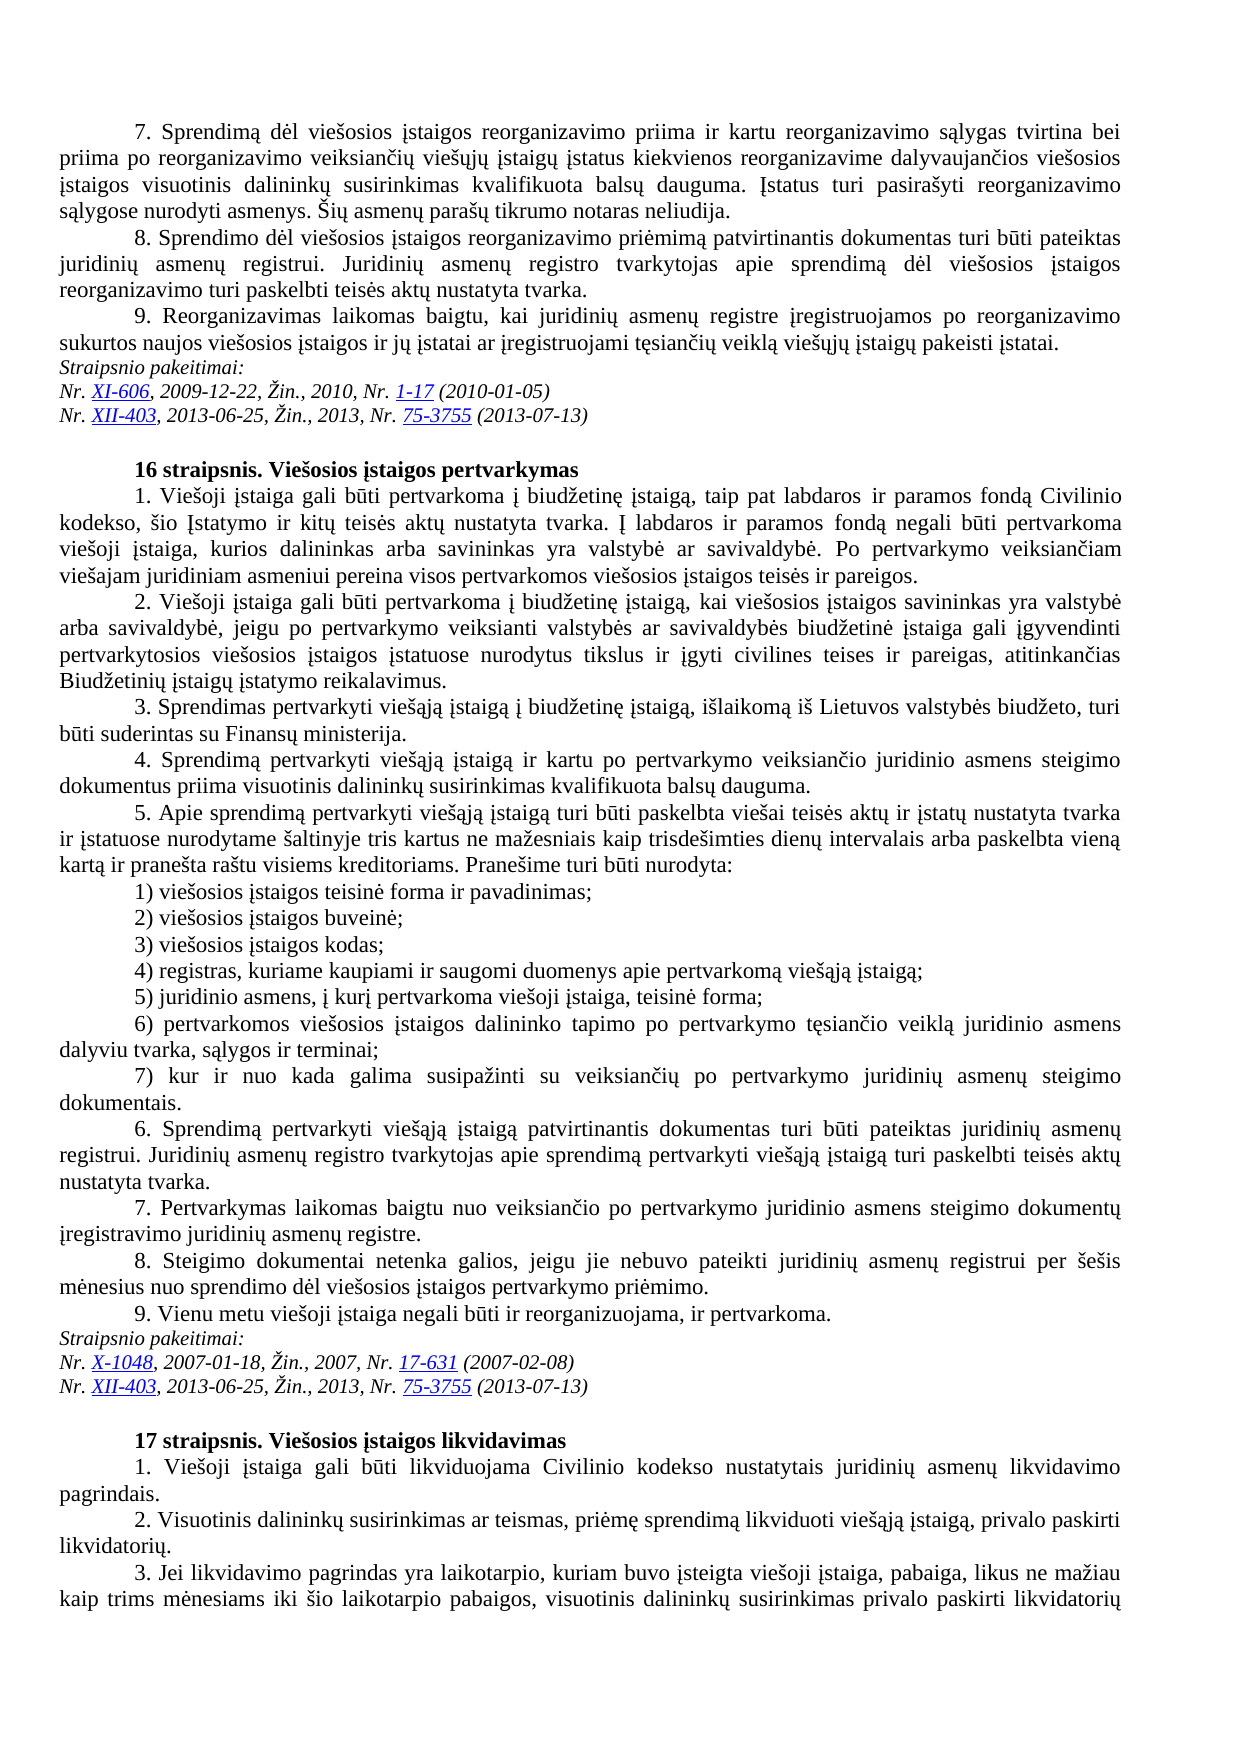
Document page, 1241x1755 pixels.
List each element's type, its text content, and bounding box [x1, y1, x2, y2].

text 17 straipsnis. Viešosios įstaigos likvidavimas [59, 1427, 1122, 1453]
text 8. Steigimo dokumentai netenka galios, jeigu jie nebuvo pateikti juridinių asmenų registrui per šešis mėnesius nuo sprendimo dėl viešosios įstaigos pertvarkymo priėmimo. [59, 1247, 1122, 1299]
text 1) viešosios įstaigos teisinė forma ir pavadinimas; [59, 878, 1122, 904]
text 5) juridinio asmens, į kurį pertvarkoma viešoji įstaiga, teisinė forma; [59, 983, 1122, 1010]
text 9. Reorganizavimas laikomas baigtu, kai juridinių asmenų registre įregistruojamos po reorganizavimo sukurtos naujos viešosios įstaigos ir jų įstatai ar įregistruojami tęsiančių veiklą viešųjų įstaigų pakeisti įstatai. [59, 303, 1122, 355]
text 1. Viešoji įstaiga gali būti pertvarkoma į biudžetinę įstaigą, taip pat labdaros ir paramos fondą Civilinio kodekso, šio Įstatymo ir kitų teisės aktų nustatyta tvarka. Į labdaros ir paramos fondą negali būti pertvarkoma viešoji įstaiga, kurios dalininkas arba savininkas yra valstybė ar savivaldybė. Po pertvarkymo veiksiančiam viešajam juridiniam asmeniui pereina visos pertvarkomos viešosios įstaigos teisės ir pareigos. [59, 483, 1122, 588]
text 8. Sprendimo dėl viešosios įstaigos reorganizavimo priėmimą patvirtinantis dokumentas turi būti pateiktas juridinių asmenų registrui. Juridinių asmenų registro tvarkytojas apie sprendimą dėl viešosios įstaigos reorganizavimo turi paskelbti teisės aktų nustatyta tvarka. [59, 223, 1122, 303]
text 2) viešosios įstaigos buveinė; [59, 904, 1122, 931]
text 5. Apie sprendimą pertvarkyti viešąją įstaigą turi būti paskelbta viešai teisės aktų ir įstatų nustatyta tvarka ir įstatuose nurodytame šaltinyje tris kartus ne mažesniais kaip trisdešimties dienų intervalais arba paskelbta vieną kartą ir pranešta raštu visiems kreditoriams. Pranešime turi būti nurodyta: [59, 799, 1122, 878]
text Nr. XII-403, 2013-06-25, Žin., 2013, Nr. 75-3755 (2013-07-13) [59, 1374, 1122, 1398]
text Nr. X-1048, 2007-01-18, Žin., 2007, Nr. 17-631 (2007-02-08) [59, 1350, 1122, 1374]
text Nr. XI-606, 2009-12-22, Žin., 2010, Nr. 1-17 (2010-01-05) [59, 379, 1122, 403]
text 2. Viešoji įstaiga gali būti pertvarkoma į biudžetinę įstaigą, kai viešosios įstaigos savininkas yra valstybė arba savivaldybė, jeigu po pertvarkymo veiksianti valstybės ar savivaldybės biudžetinė įstaiga gali įgyvendinti pertvarkytosios viešosios įstaigos įstatuose nurodytus tikslus ir įgyti civilines teises ir pareigas, atitinkančias Biudžetinių įstaigų įstatymo reikalavimus. [59, 588, 1122, 693]
text 3. Jei likvidavimo pagrindas yra laikotarpio, kuriam buvo įsteigta viešoji įstaiga, pabaiga, likus ne mažiau kaip trims mėnesiams iki šio laikotarpio pabaigos, visuotinis dalininkų susirinkimas privalo paskirti likvidatorių [59, 1559, 1122, 1611]
text 6) pertvarkomos viešosios įstaigos dalininko tapimo po pertvarkymo tęsiančio veiklą juridinio asmens dalyviu tvarka, sąlygos ir terminai; [59, 1010, 1122, 1062]
text 4. Sprendimą pertvarkyti viešąją įstaigą ir kartu po pertvarkymo veiksiančio juridinio asmens steigimo dokumentus priima visuotinis dalininkų susirinkimas kvalifikuota balsų dauguma. [59, 746, 1122, 799]
text 4) registras, kuriame kaupiami ir saugomi duomenys apie pertvarkomą viešąją įstaigą; [59, 957, 1122, 983]
text 7. Sprendimą dėl viešosios įstaigos reorganizavimo priima ir kartu reorganizavimo sąlygas tvirtina bei priima po reorganizavimo veiksiančių viešųjų įstaigų įstatus kiekvienos reorganizavime dalyvaujančios viešosios įstaigos visuotinis dalininkų susirinkimas kvalifikuota balsų dauguma. Įstatus turi pasirašyti reorganizavimo sąlygose nurodyti asmenys. Šių asmenų parašų tikrumo notaras neliudija. [59, 118, 1122, 223]
text Straipsnio pakeitimai: [59, 1326, 1122, 1350]
text 2. Visuotinis dalininkų susirinkimas ar teismas, priėmę sprendimą likviduoti viešąją įstaigą, privalo paskirti likvidatorių. [59, 1506, 1122, 1559]
text 16 straipsnis. Viešosios įstaigos pertvarkymas [59, 456, 1122, 483]
text 6. Sprendimą pertvarkyti viešąją įstaigą patvirtinantis dokumentas turi būti pateiktas juridinių asmenų registrui. Juridinių asmenų registro tvarkytojas apie sprendimą pertvarkyti viešąją įstaigą turi paskelbti teisės aktų nustatyta tvarka. [59, 1115, 1122, 1194]
text 3. Sprendimas pertvarkyti viešąją įstaigą į biudžetinę įstaigą, išlaikomą iš Lietuvos valstybės biudžeto, turi būti suderintas su Finansų ministerija. [59, 693, 1122, 746]
text 9. Vienu metu viešoji įstaiga negali būti ir reorganizuojama, ir pertvarkoma. [59, 1299, 1122, 1326]
text Nr. XII-403, 2013-06-25, Žin., 2013, Nr. 75-3755 (2013-07-13) [59, 403, 1122, 427]
text 3) viešosios įstaigos kodas; [59, 931, 1122, 957]
text 1. Viešoji įstaiga gali būti likviduojama Civilinio kodekso nustatytais juridinių asmenų likvidavimo pagrindais. [59, 1453, 1122, 1506]
text 7. Pertvarkymas laikomas baigtu nuo veiksiančio po pertvarkymo juridinio asmens steigimo dokumentų įregistravimo juridinių asmenų registre. [59, 1194, 1122, 1247]
text Straipsnio pakeitimai: [59, 355, 1122, 379]
text 7) kur ir nuo kada galima susipažinti su veiksiančių po pertvarkymo juridinių asmenų steigimo dokumentais. [59, 1062, 1122, 1115]
